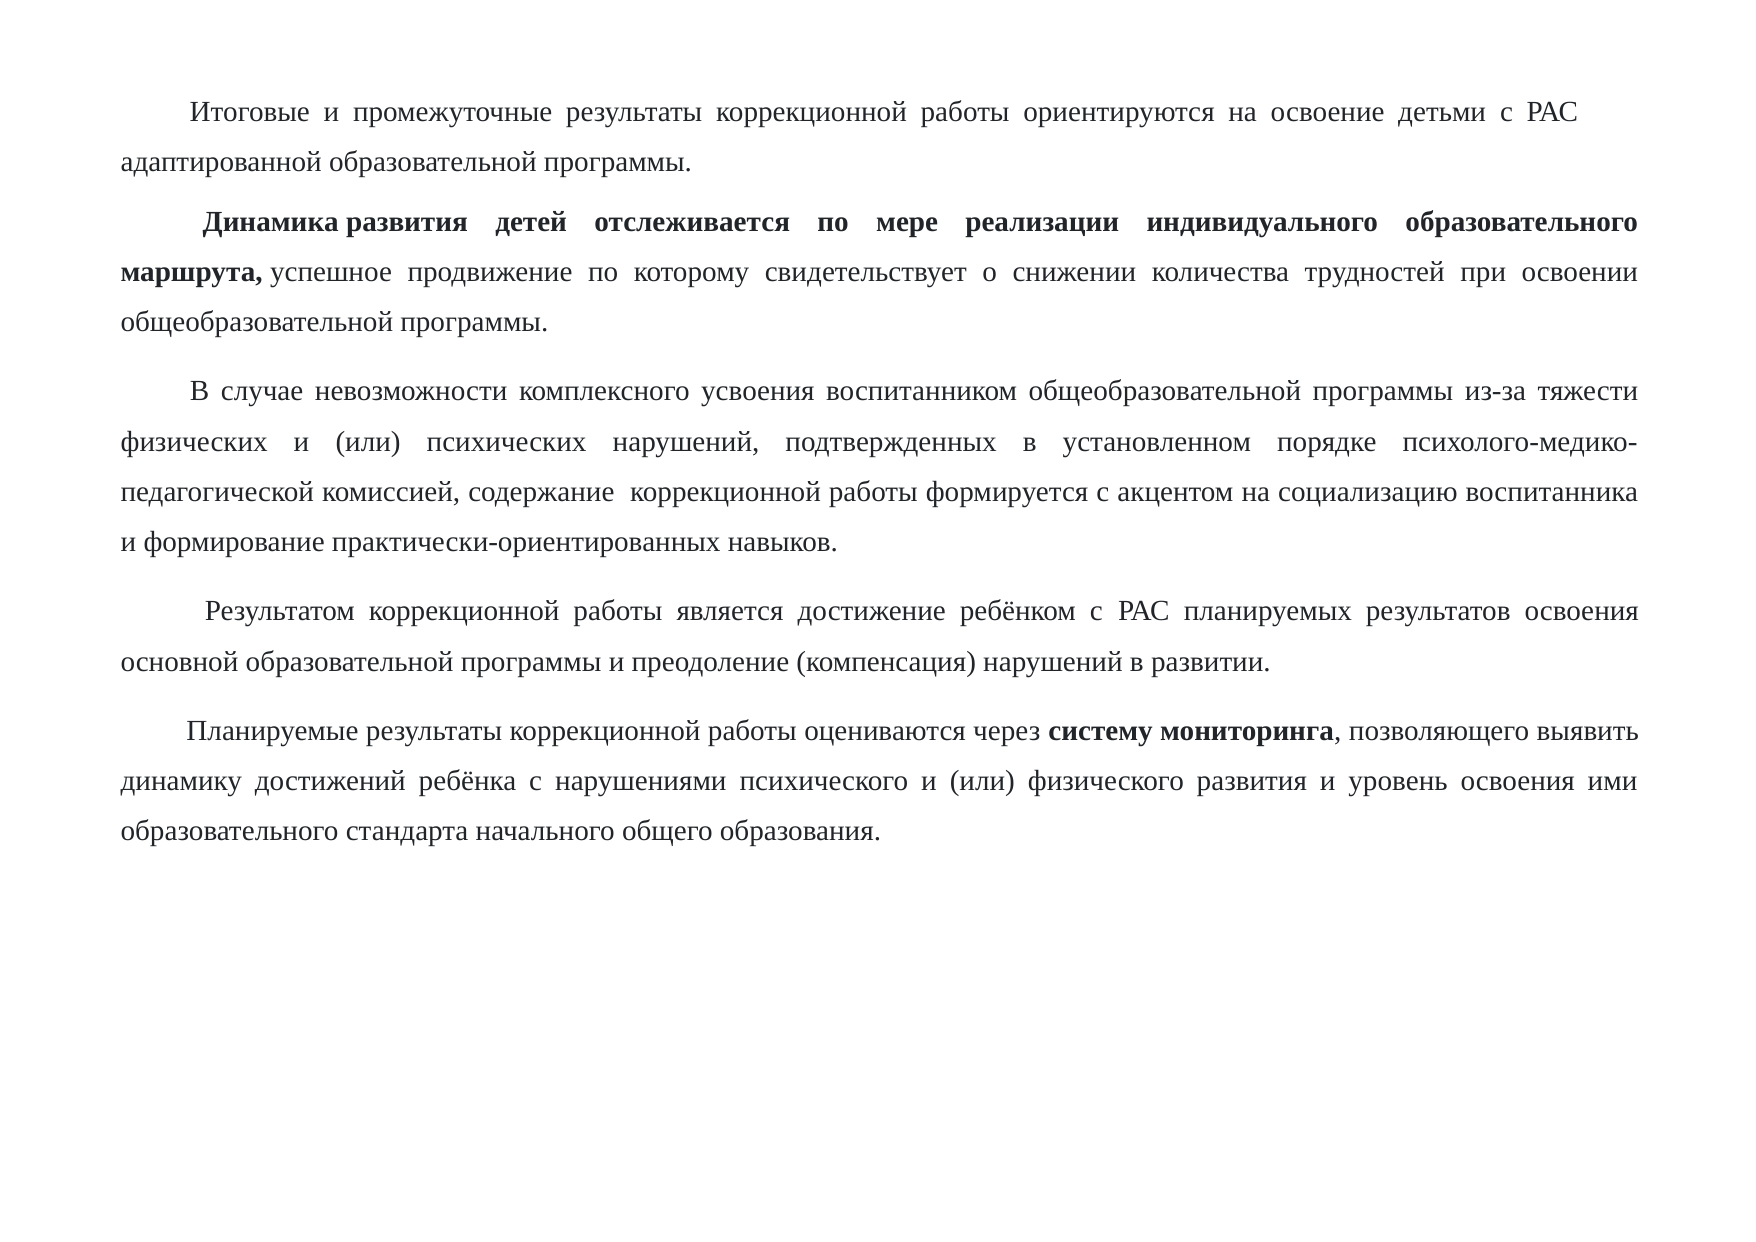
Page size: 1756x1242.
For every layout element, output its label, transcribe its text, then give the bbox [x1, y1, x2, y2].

text Динамика развития детей отслеживается по мере реализации индивидуального образовательного маршрута, успешное продвижение по которому свидетельствует о снижении количества трудностей при освоении общеобразовательной программы. [120, 204, 1639, 338]
text Планируемые результаты коррекционной работы оцениваются через систему мониторинга, позволяющего выявить динамику достижений ребёнка с нарушениями психического и (или) физического развития и уровень освоения ими образовательного стандарта начального общего образования. [120, 713, 1639, 847]
text Результатом коррекционной работы является достижение ребёнком с РАС планируемых результатов освоения основной образовательной программы и преодоление (компенсация) нарушений в развитии. [120, 593, 1639, 677]
text В случае невозможности комплексного усвоения воспитанником общеобразовательной программы из-за тяжести физических и (или) психических нарушений, подтвержденных в установленном порядке психолого-медико-педагогической комиссией, содержание коррекционной работы формируется с акцентом на социализацию воспитанника и формирование практически-ориентированных навыков. [120, 373, 1639, 558]
text Итоговые и промежуточные результаты коррекционной работы ориентируются на освоение детьми с РАС адаптированной образовательной программы. [120, 94, 1581, 178]
